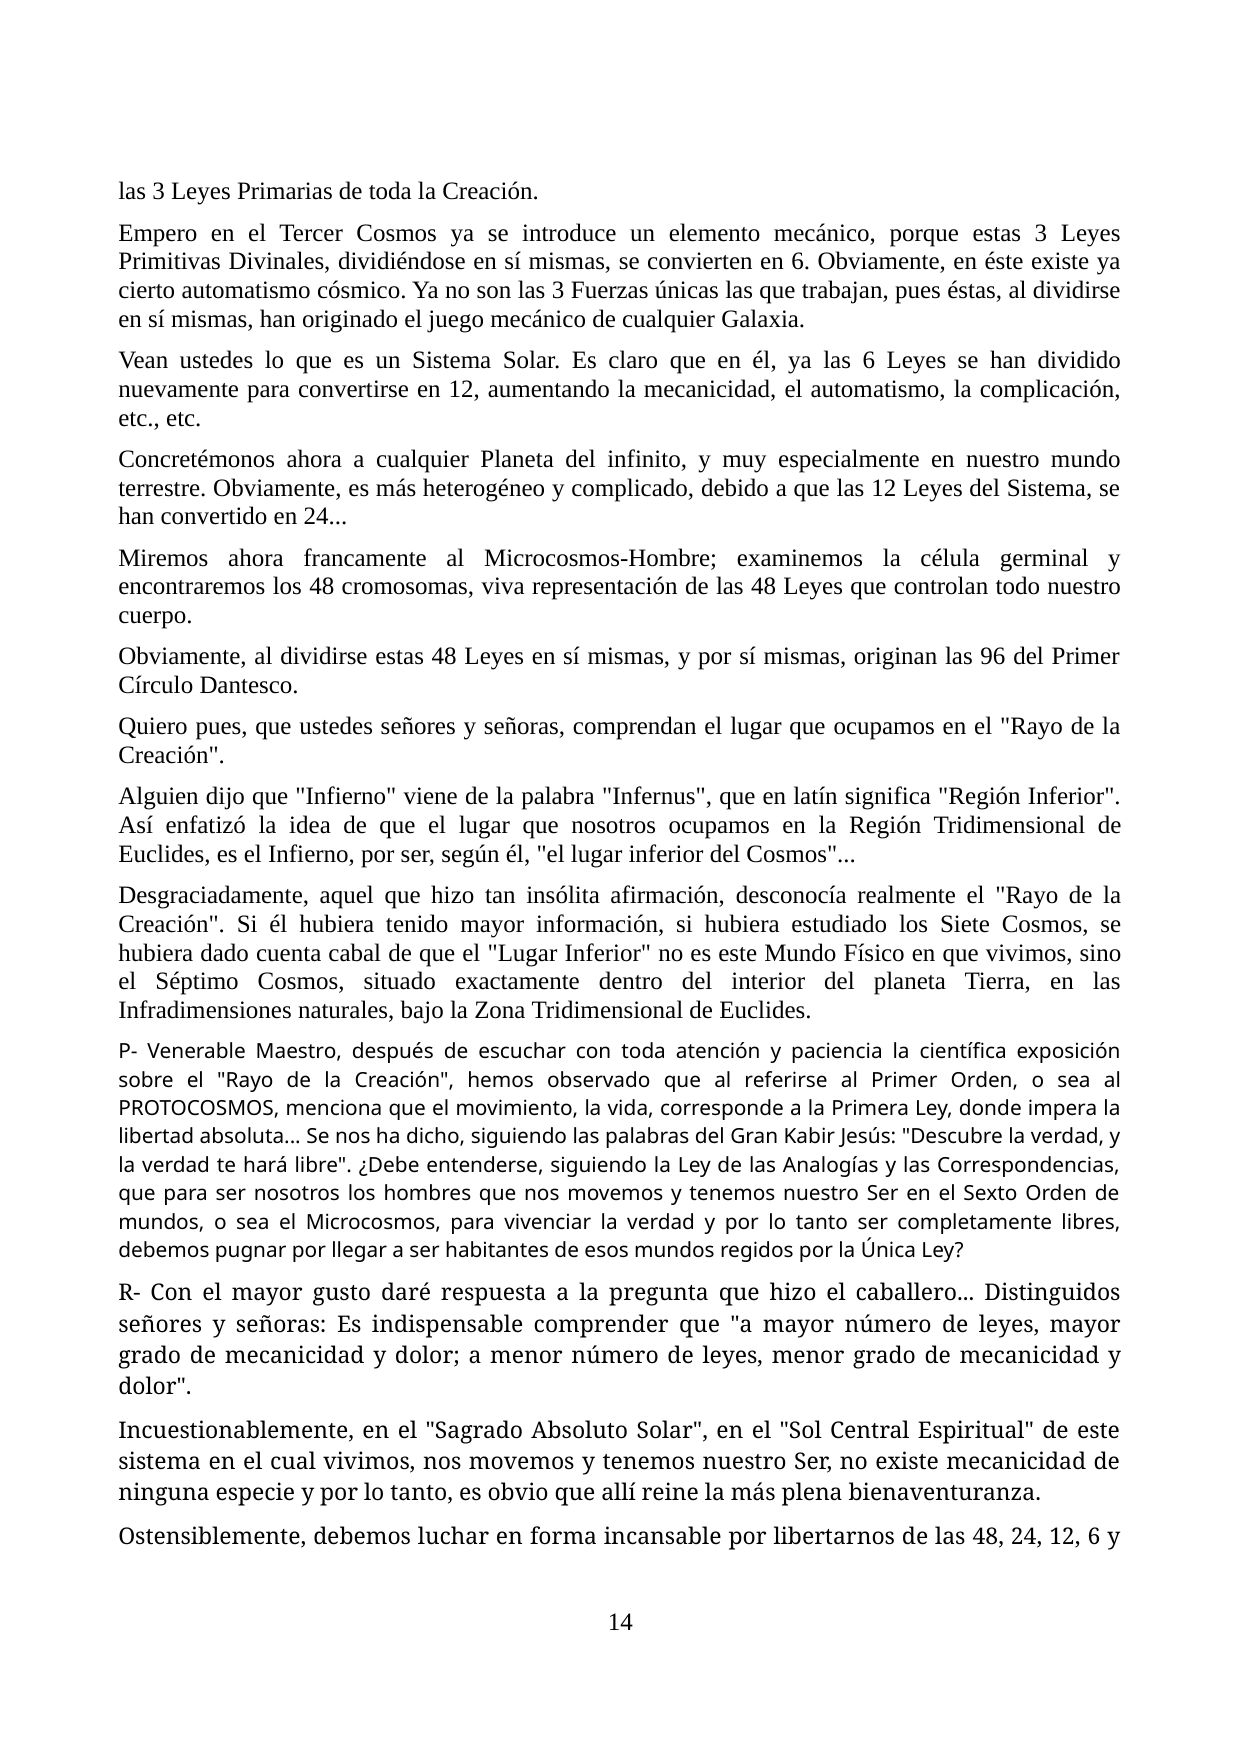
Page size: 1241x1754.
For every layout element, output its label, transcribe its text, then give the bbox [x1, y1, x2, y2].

text Desgraciadamente, aquel que hizo tan insólita afirmación, desconocía realmente el "Rayo de la Creación". Si él hubiera tenido mayor información, si hubiera estudiado los Siete Cosmos, se hubiera dado cuenta cabal de que el "Lugar Inferior" no es este Mundo Físico en que vivimos, sino el Séptimo Cosmos, situado exactamente dentro del interior del planeta Tierra, en las Infradimensiones naturales, bajo la Zona Tridimensional de Euclides. [118, 880, 1122, 1024]
text Ostensiblemente, debemos luchar en forma incansable por libertarnos de las 48, 24, 12, 6 y [118, 1520, 1122, 1551]
text Quiero pues, que ustedes señores y señoras, comprendan el lugar que ocupamos en el "Rayo de la Creación". [118, 711, 1122, 769]
text Vean ustedes lo que es un Sistema Solar. Es claro que en él, ya las 6 Leyes se han dividido nuevamente para convertirse en 12, aumentando la mecanicidad, el automatismo, la complicación, etc., etc. [118, 345, 1122, 431]
text Alguien dijo que "Infierno" viene de la palabra "Infernus", que en latín significa "Región Inferior". Así enfatizó la idea de que el lugar que nosotros ocupamos en la Región Tridimensional de Euclides, es el Infierno, por ser, según él, "el lugar inferior del Cosmos"... [118, 781, 1122, 868]
text P- Venerable Maestro, después de escuchar con toda atención y paciencia la científica exposición sobre el "Rayo de la Creación", hemos observado que al referirse al Primer Orden, o sea al PROTOCOSMOS, menciona que el movimiento, la vida, corresponde a la Primera Ley, donde impera la libertad absoluta... Se nos ha dicho, siguiendo las palabras del Gran Kabir Jesús: "Descubre la verdad, y la verdad te hará libre". ¿Debe entenderse, siguiendo la Ley de las Analogías y las Correspondencias, que para ser nosotros los hombres que nos movemos y tenemos nuestro Ser en el Sexto Orden de mundos, o sea el Microcosmos, para vivenciar la verdad y por lo tanto ser completamente libres, debemos pugnar por llegar a ser habitantes de esos mundos regidos por la Única Ley? [118, 1036, 1122, 1264]
text Incuestionablemente, en el "Sagrado Absoluto Solar", en el "Sol Central Espiritual" de este sistema en el cual vivimos, nos movemos y tenemos nuestro Ser, no existe mecanicidad de ninguna especie y por lo tanto, es obvio que allí reine la más plena bienaventuranza. [118, 1414, 1122, 1508]
text Concretémonos ahora a cualquier Planeta del infinito, y muy especialmente en nuestro mundo terrestre. Obviamente, es más heterogéneo y complicado, debido a que las 12 Leyes del Sistema, se han convertido en 24... [118, 444, 1122, 530]
text Empero en el Tercer Cosmos ya se introduce un elemento mecánico, porque estas 3 Leyes Primitivas Divinales, dividiéndose en sí mismas, se convierten en 6. Obviamente, en éste existe ya cierto automatismo cósmico. Ya no son las 3 Fuerzas únicas las que trabajan, pues éstas, al dividirse en sí mismas, han originado el juego mecánico de cualquier Galaxia. [118, 218, 1122, 333]
text las 3 Leyes Primarias de toda la Creación. [118, 176, 1122, 205]
text Obviamente, al dividirse estas 48 Leyes en sí mismas, y por sí mismas, originan las 96 del Primer Círculo Dantesco. [118, 641, 1122, 699]
text R- Con el mayor gusto daré respuesta a la pregunta que hizo el caballero... Distinguidos señores y señoras: Es indispensable comprender que "a mayor número de leyes, mayor grado de mecanicidad y dolor; a menor número de leyes, menor grado de mecanicidad y dolor". [118, 1276, 1122, 1401]
text Miremos ahora francamente al Microcosmos-Hombre; examinemos la célula germinal y encontraremos los 48 cromosomas, viva representación de las 48 Leyes que controlan todo nuestro cuerpo. [118, 543, 1122, 629]
